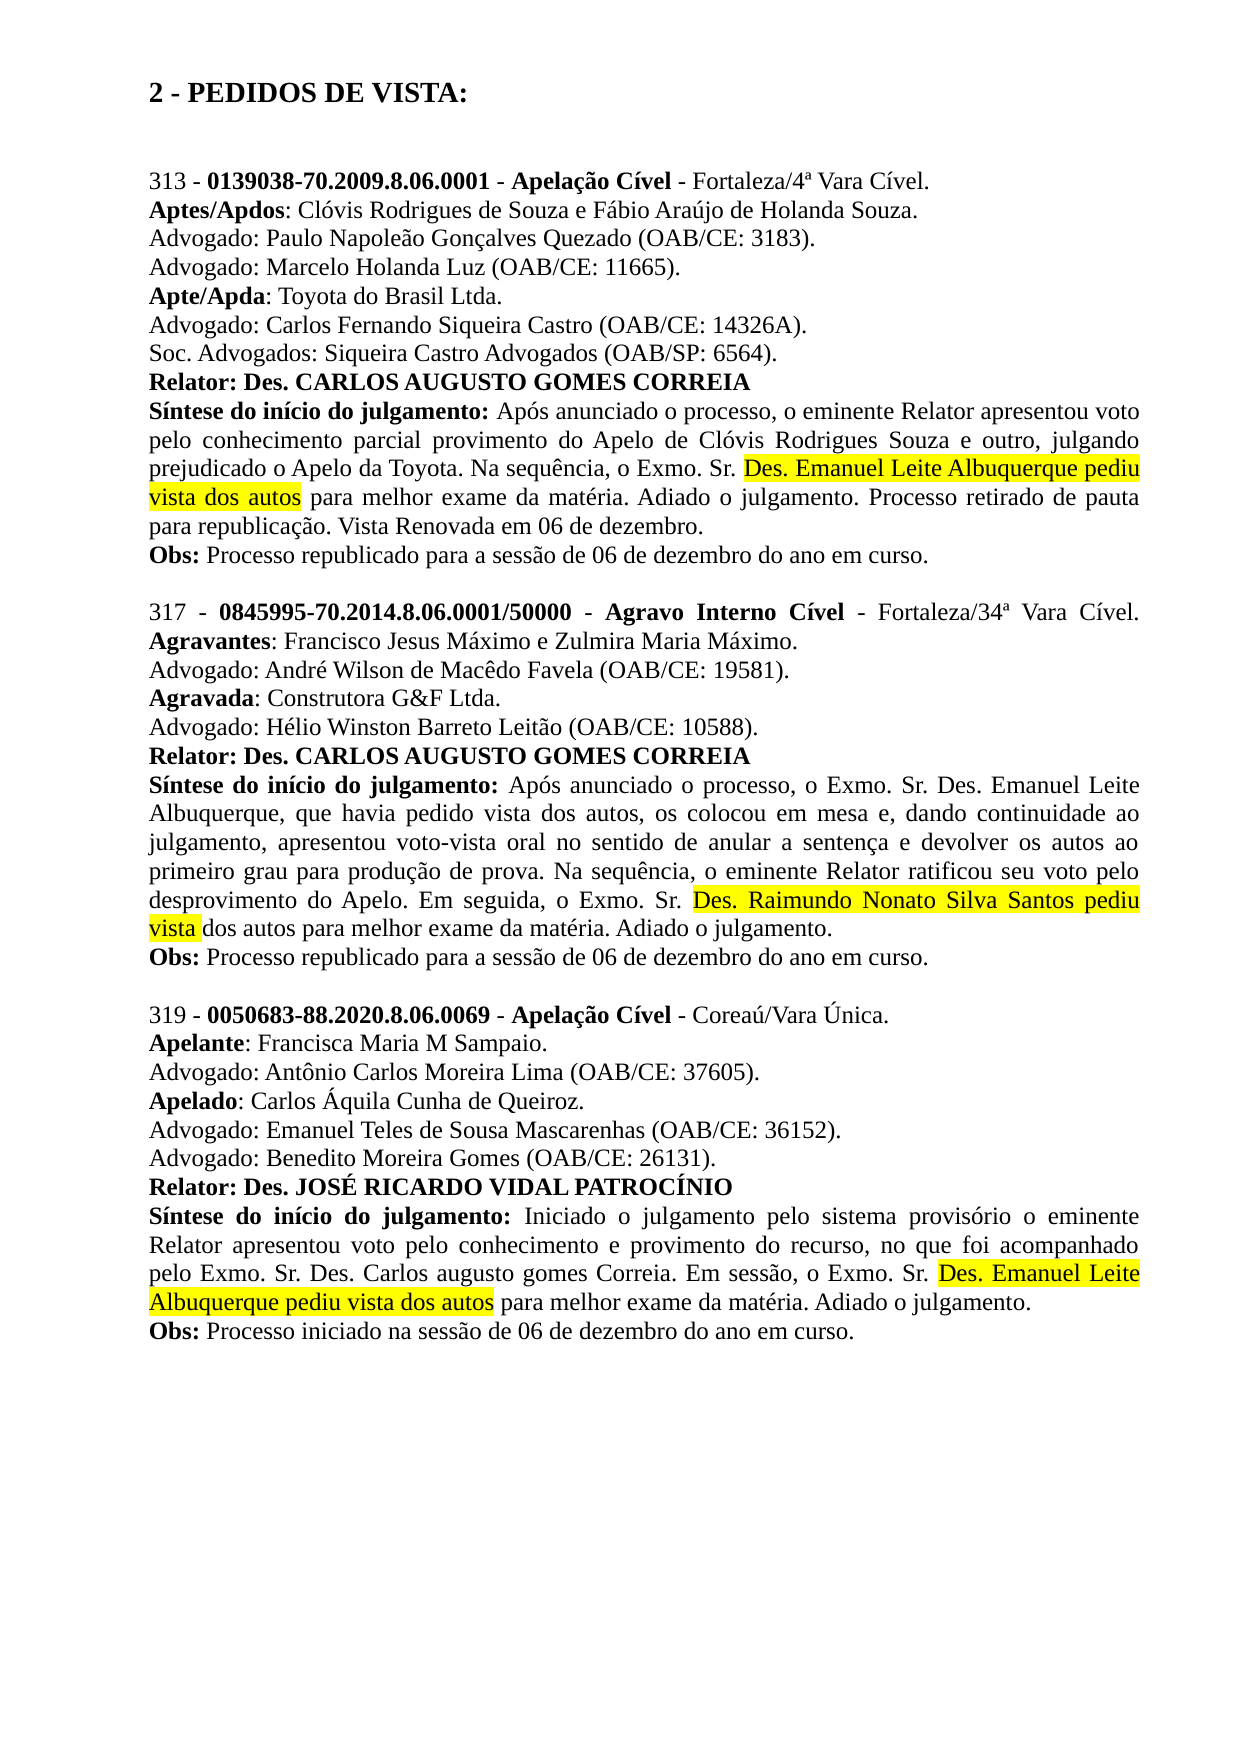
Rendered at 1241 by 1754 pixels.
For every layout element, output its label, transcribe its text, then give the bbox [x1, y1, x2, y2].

text Aptes/Apdos: Clóvis Rodrigues de Souza e Fábio Araújo de Holanda Souza. [148, 195, 1140, 223]
text Advogado: Paulo Napoleão Gonçalves Quezado (OAB/CE: 3183). [148, 223, 1140, 252]
text Advogado: Emanuel Teles de Sousa Mascarenhas (OAB/CE: 36152). [148, 1115, 1140, 1143]
text Advogado: Benedito Moreira Gomes (OAB/CE: 26131). [148, 1143, 1140, 1172]
text Relator: Des. CARLOS AUGUSTO GOMES CORREIA [148, 367, 1140, 396]
text Advogado: Marcelo Holanda Luz (OAB/CE: 11665). [148, 252, 1140, 281]
text Síntese do início do julgamento: Iniciado o julgamento pelo sistema provisório o eminente Relator apresentou voto pelo conhecimento e provimento do recurso, no que foi acompanhado pelo Exmo. Sr. Des. Carlos augusto gomes Correia. Em sessão, o Exmo. Sr. Des. Emanuel Leite Albuquerque pediu vista dos autos para melhor exame da matéria. Adiado o julgamento. [148, 1201, 1140, 1316]
text Apelado: Carlos Áquila Cunha de Queiroz. [148, 1086, 1140, 1115]
text Advogado: André Wilson de Macêdo Favela (OAB/CE: 19581). [148, 655, 1140, 683]
text Síntese do início do julgamento: Após anunciado o processo, o eminente Relator apresentou voto pelo conhecimento parcial provimento do Apelo de Clóvis Rodrigues Souza e outro, julgando prejudicado o Apelo da Toyota. Na sequência, o Exmo. Sr. Des. Emanuel Leite Albuquerque pediu vista dos autos para melhor exame da matéria. Adiado o julgamento. Processo retirado de pauta para republicação. Vista Renovada em 06 de dezembro. [148, 396, 1140, 540]
text Apelante: Francisca Maria M Sampaio. [148, 1028, 1140, 1057]
text Advogado: Antônio Carlos Moreira Lima (OAB/CE: 37605). [148, 1057, 1140, 1086]
text 2 - PEDIDOS DE VISTA: [148, 75, 1141, 108]
text Apte/Apda: Toyota do Brasil Ltda. [148, 281, 1140, 310]
text Relator: Des. CARLOS AUGUSTO GOMES CORREIA [148, 741, 1140, 770]
text 319 - 0050683-88.2020.8.06.0069 - Apelação Cível - Coreaú/Vara Única. [148, 1000, 1140, 1028]
text Obs: Processo republicado para a sessão de 06 de dezembro do ano em curso. [148, 942, 1140, 971]
text Soc. Advogados: Siqueira Castro Advogados (OAB/SP: 6564). [148, 338, 1140, 367]
text Obs: Processo iniciado na sessão de 06 de dezembro do ano em curso. [148, 1316, 1140, 1345]
text Relator: Des. JOSÉ RICARDO VIDAL PATROCÍNIO [148, 1172, 1140, 1201]
text 313 - 0139038-70.2009.8.06.0001 - Apelação Cível - Fortaleza/4ª Vara Cível. [148, 166, 1140, 195]
text Síntese do início do julgamento: Após anunciado o processo, o Exmo. Sr. Des. Emanuel Leite Albuquerque, que havia pedido vista dos autos, os colocou em mesa e, dando continuidade ao julgamento, apresentou voto-vista oral no sentido de anular a sentença e devolver os autos ao primeiro grau para produção de prova. Na sequência, o eminente Relator ratificou seu voto pelo desprovimento do Apelo. Em seguida, o Exmo. Sr. Des. Raimundo Nonato Silva Santos pediu vista dos autos para melhor exame da matéria. Adiado o julgamento. [148, 770, 1140, 942]
text Obs: Processo republicado para a sessão de 06 de dezembro do ano em curso. [148, 540, 1140, 568]
text Advogado: Carlos Fernando Siqueira Castro (OAB/CE: 14326A). [148, 310, 1140, 338]
text Advogado: Hélio Winston Barreto Leitão (OAB/CE: 10588). [148, 712, 1140, 741]
text 317 - 0845995-70.2014.8.06.0001/50000 - Agravo Interno Cível - Fortaleza/34ª Vara Cível. Agravantes: Francisco Jesus Máximo e Zulmira Maria Máximo. [148, 597, 1140, 655]
text Agravada: Construtora G&F Ltda. [148, 683, 1140, 712]
